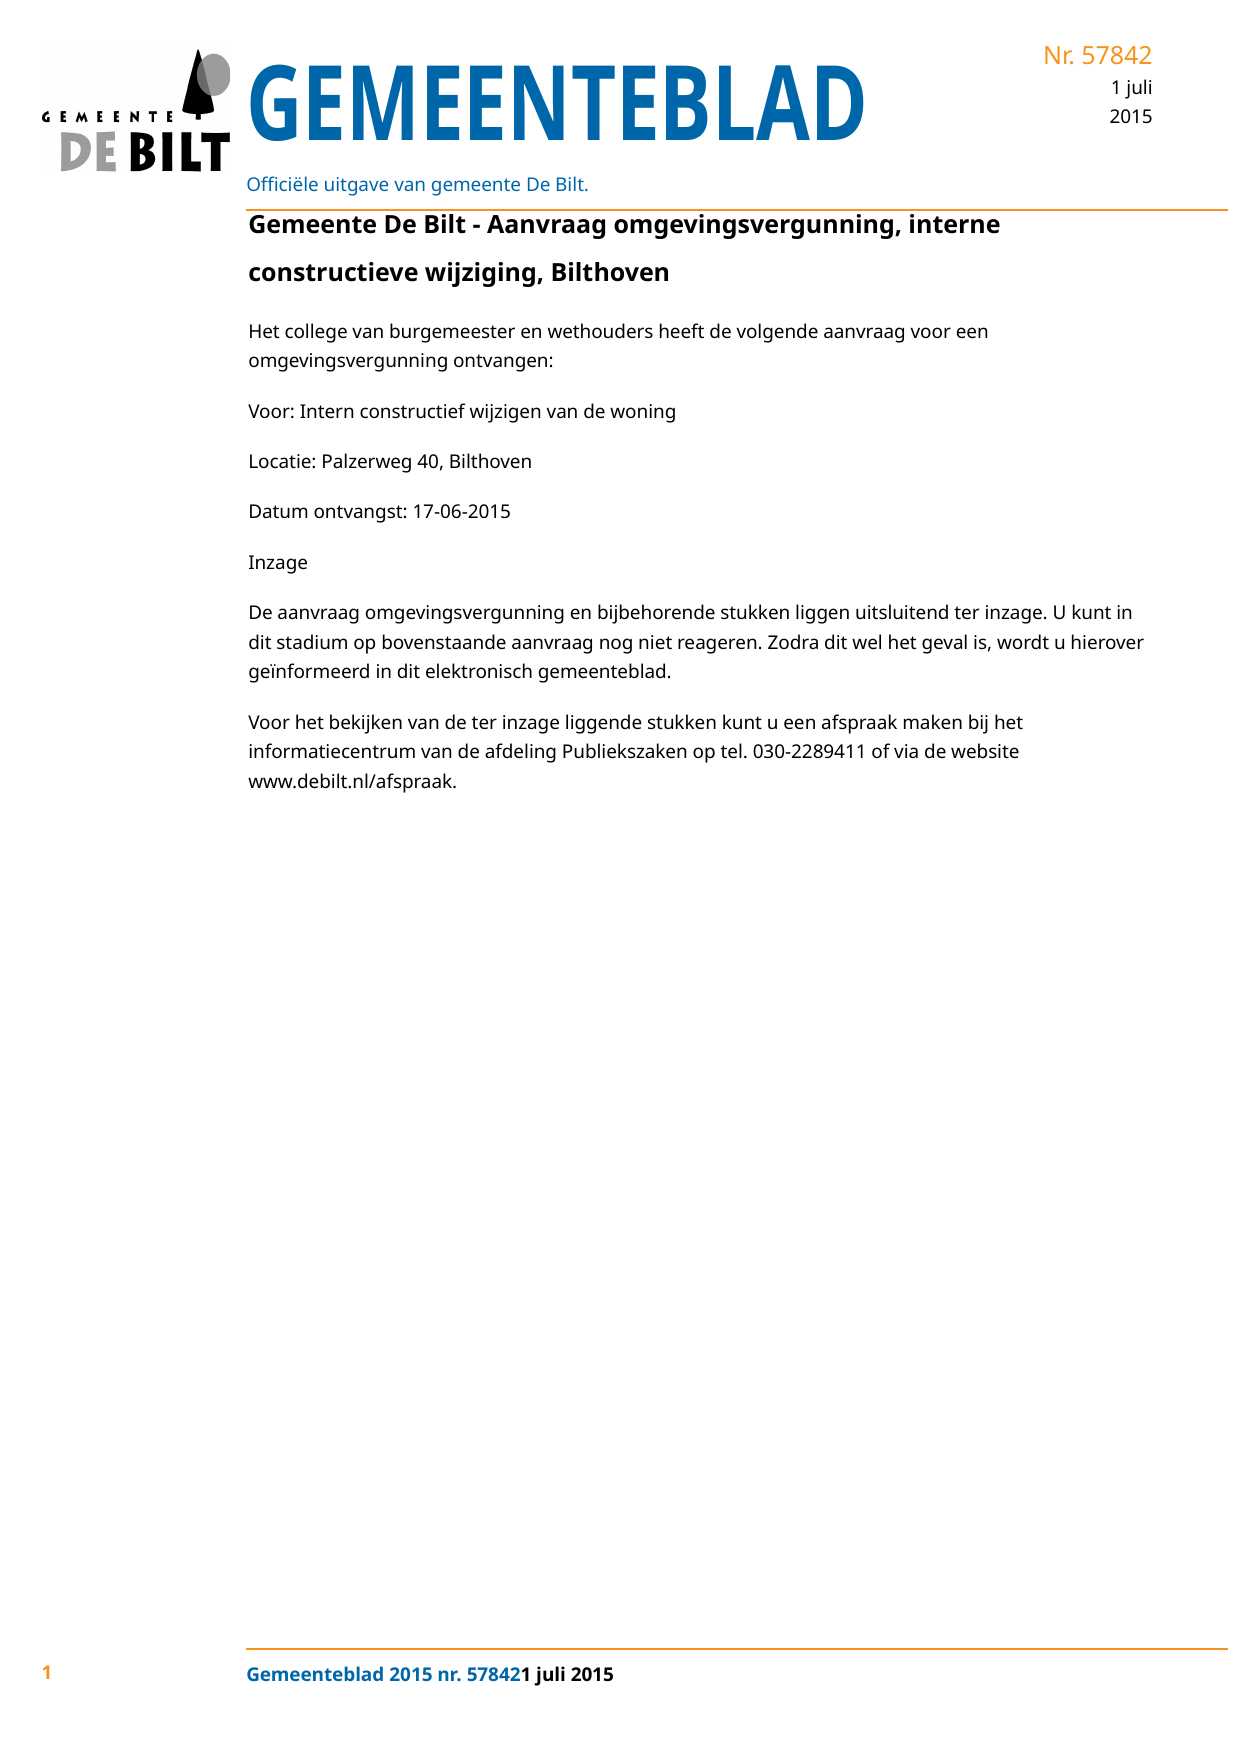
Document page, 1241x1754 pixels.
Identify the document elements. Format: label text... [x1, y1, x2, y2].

text Datum ontvangst: 17-06-2015 [248, 499, 1152, 524]
text Voor het bekijken van de ter inzage liggende stukken kunt u een afspraak maken bij het informatiecentrum van de afdeling Publiekszaken op tel. 030-2289411 of via de website www.debilt.nl/afspraak. [248, 709, 1152, 794]
text Inzage [248, 549, 1152, 575]
text Locatie: Palzerweg 40, Bilthoven [248, 448, 1152, 474]
text Gemeente De Bilt - Aanvraag omgevingsvergunning, interne constructieve wijziging, Bilthoven [248, 211, 1152, 288]
picture [41, 47, 231, 172]
text Het college van burgemeester en wethouders heeft de volgende aanvraag voor een omgevingsvergunning ontvangen: [248, 318, 1152, 373]
text De aanvraag omgevingsvergunning en bijbehorende stukken liggen uitsluitend ter inzage. U kunt in dit stadium op bovenstaande aanvraag nog niet reageren. Zodra dit wel het geval is, wordt u hierover geïnformeerd in dit elektronisch gemeenteblad. [248, 599, 1152, 684]
text Voor: Intern constructief wijzigen van de woning [248, 398, 1152, 424]
